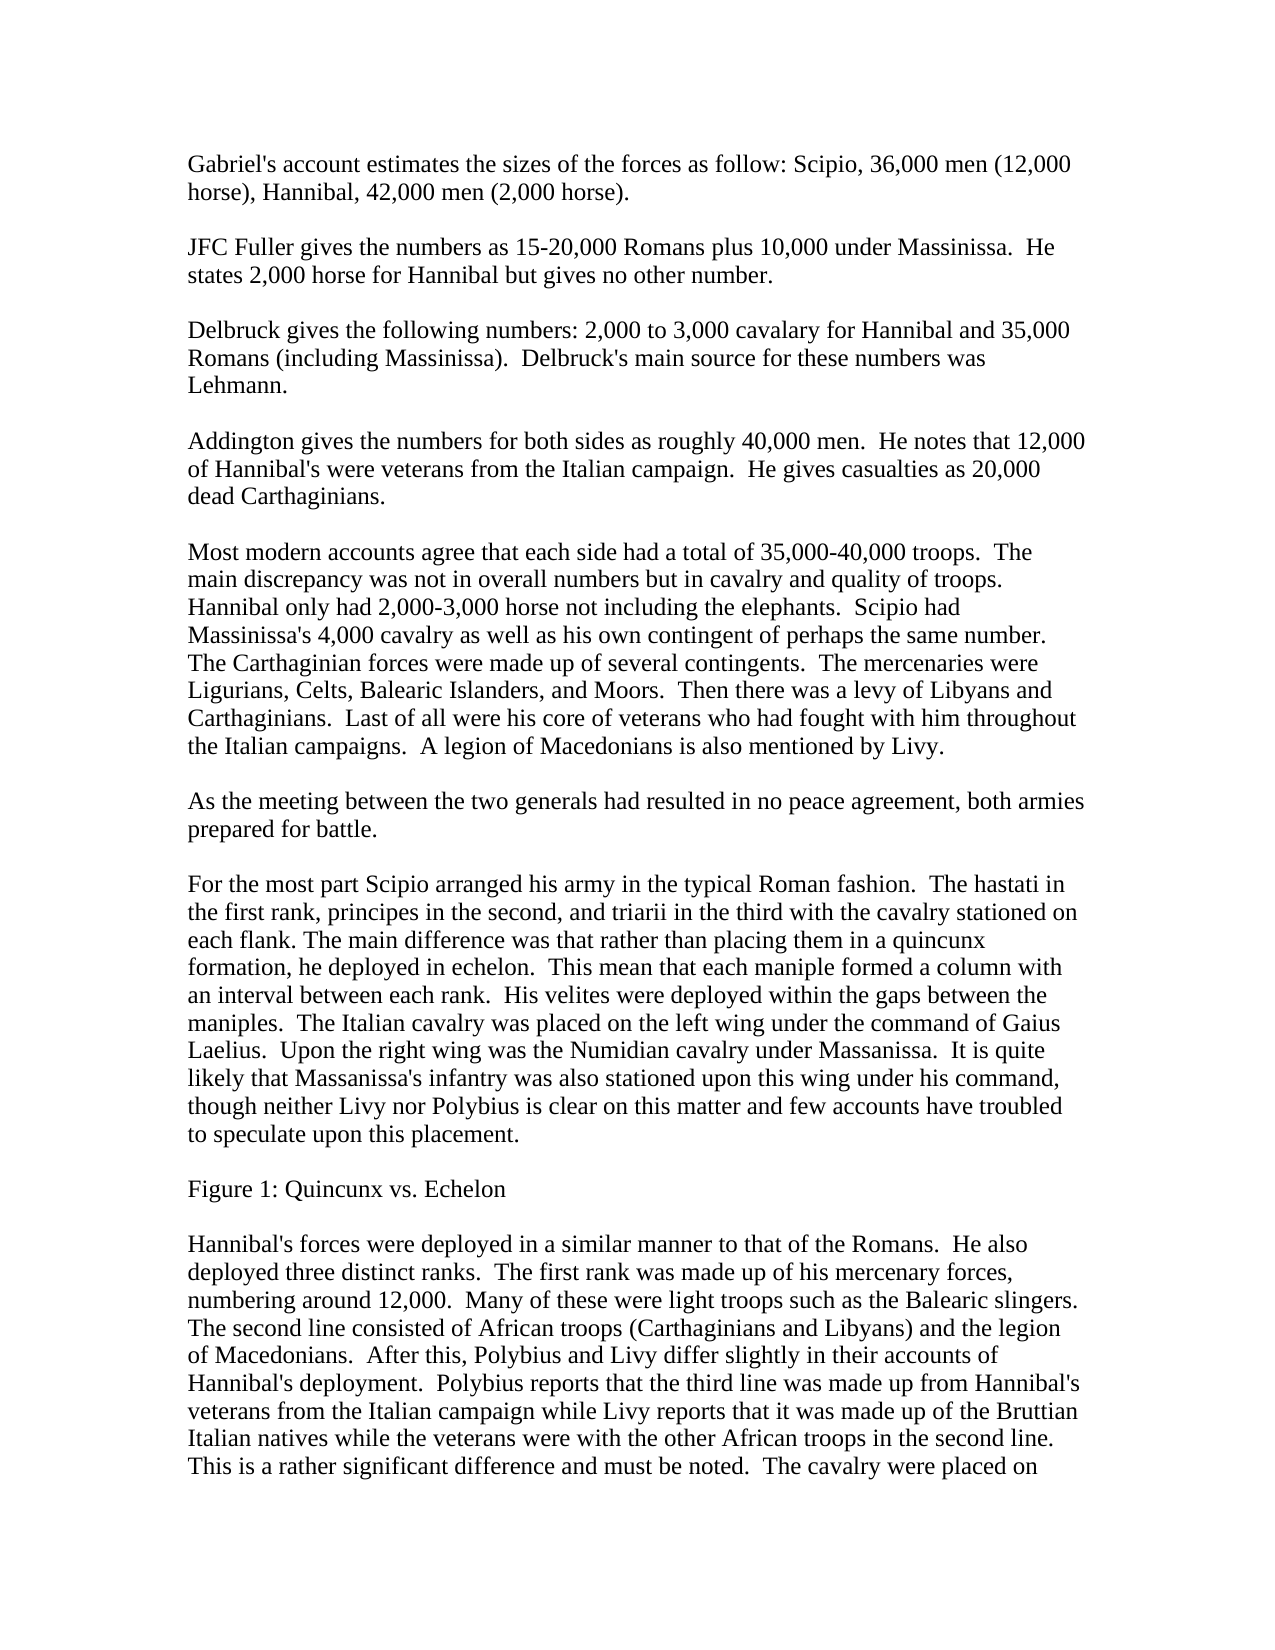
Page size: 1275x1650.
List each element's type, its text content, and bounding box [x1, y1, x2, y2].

text Hannibal's forces were deployed in a similar manner to that of the Romans. He also deployed three distinct ranks. The first rank was made up of his mercenary forces, numbering around 12,000. Many of these were light troops such as the Balearic slingers. The second line consisted of African troops (Carthaginians and Libyans) and the legion of Macedonians. After this, Polybius and Livy differ slightly in their accounts of Hannibal's deployment. Polybius reports that the third line was made up from Hannibal's veterans from the Italian campaign while Livy reports that it was made up of the Bruttian Italian natives while the veterans were with the other African troops in the second line. This is a rather significant difference and must be noted. The cavalry were placed on [187, 1231, 1087, 1480]
text JFC Fuller gives the numbers as 15-20,000 Romans plus 10,000 under Massinissa. He states 2,000 horse for Hannibal but gives no other number. [187, 233, 1087, 288]
text Most modern accounts agree that each side had a total of 35,000-40,000 troops. The main discrepancy was not in overall numbers but in cavalry and quality of troops. Hannibal only had 2,000-3,000 horse not including the elephants. Scipio had Massinissa's 4,000 cavalry as well as his own contingent of perhaps the same number. The Carthaginian forces were made up of several contingents. The mercenaries were Ligurians, Celts, Balearic Islanders, and Moors. Then there was a levy of Libyans and Carthaginians. Last of all were his core of veterans who had fought with him throughout the Italian campaigns. A legion of Macedonians is also mentioned by Livy. [187, 538, 1087, 759]
text For the most part Scipio arranged his army in the typical Roman fashion. The hastati in the first rank, principes in the second, and triarii in the third with the cavalry stationed on each flank. The main difference was that rather than placing them in a quincunx formation, he deployed in echelon. This mean that each maniple formed a column with an interval between each rank. His velites were deployed within the gaps between the maniples. The Italian cavalry was placed on the left wing under the command of Gaius Laelius. Upon the right wing was the Numidian cavalry under Massanissa. It is quite likely that Massanissa's infantry was also stationed upon this wing under his command, though neither Livy nor Polybius is clear on this matter and few accounts have troubled to speculate upon this placement. [187, 870, 1087, 1147]
text Addington gives the numbers for both sides as roughly 40,000 men. He notes that 12,000 of Hannibal's were veterans from the Italian campaign. He gives casualties as 20,000 dead Carthaginians. [187, 427, 1087, 510]
text Figure 1: Quincunx vs. Echelon [187, 1175, 1087, 1203]
text Gabriel's account estimates the sizes of the forces as follow: Scipio, 36,000 men (12,000 horse), Hannibal, 42,000 men (2,000 horse). [187, 150, 1087, 205]
text As the meeting between the two generals had resulted in no peace agreement, both armies prepared for battle. [187, 787, 1087, 843]
text Delbruck gives the following numbers: 2,000 to 3,000 cavalary for Hannibal and 35,000 Romans (including Massinissa). Delbruck's main source for these numbers was Lehmann. [187, 316, 1087, 399]
